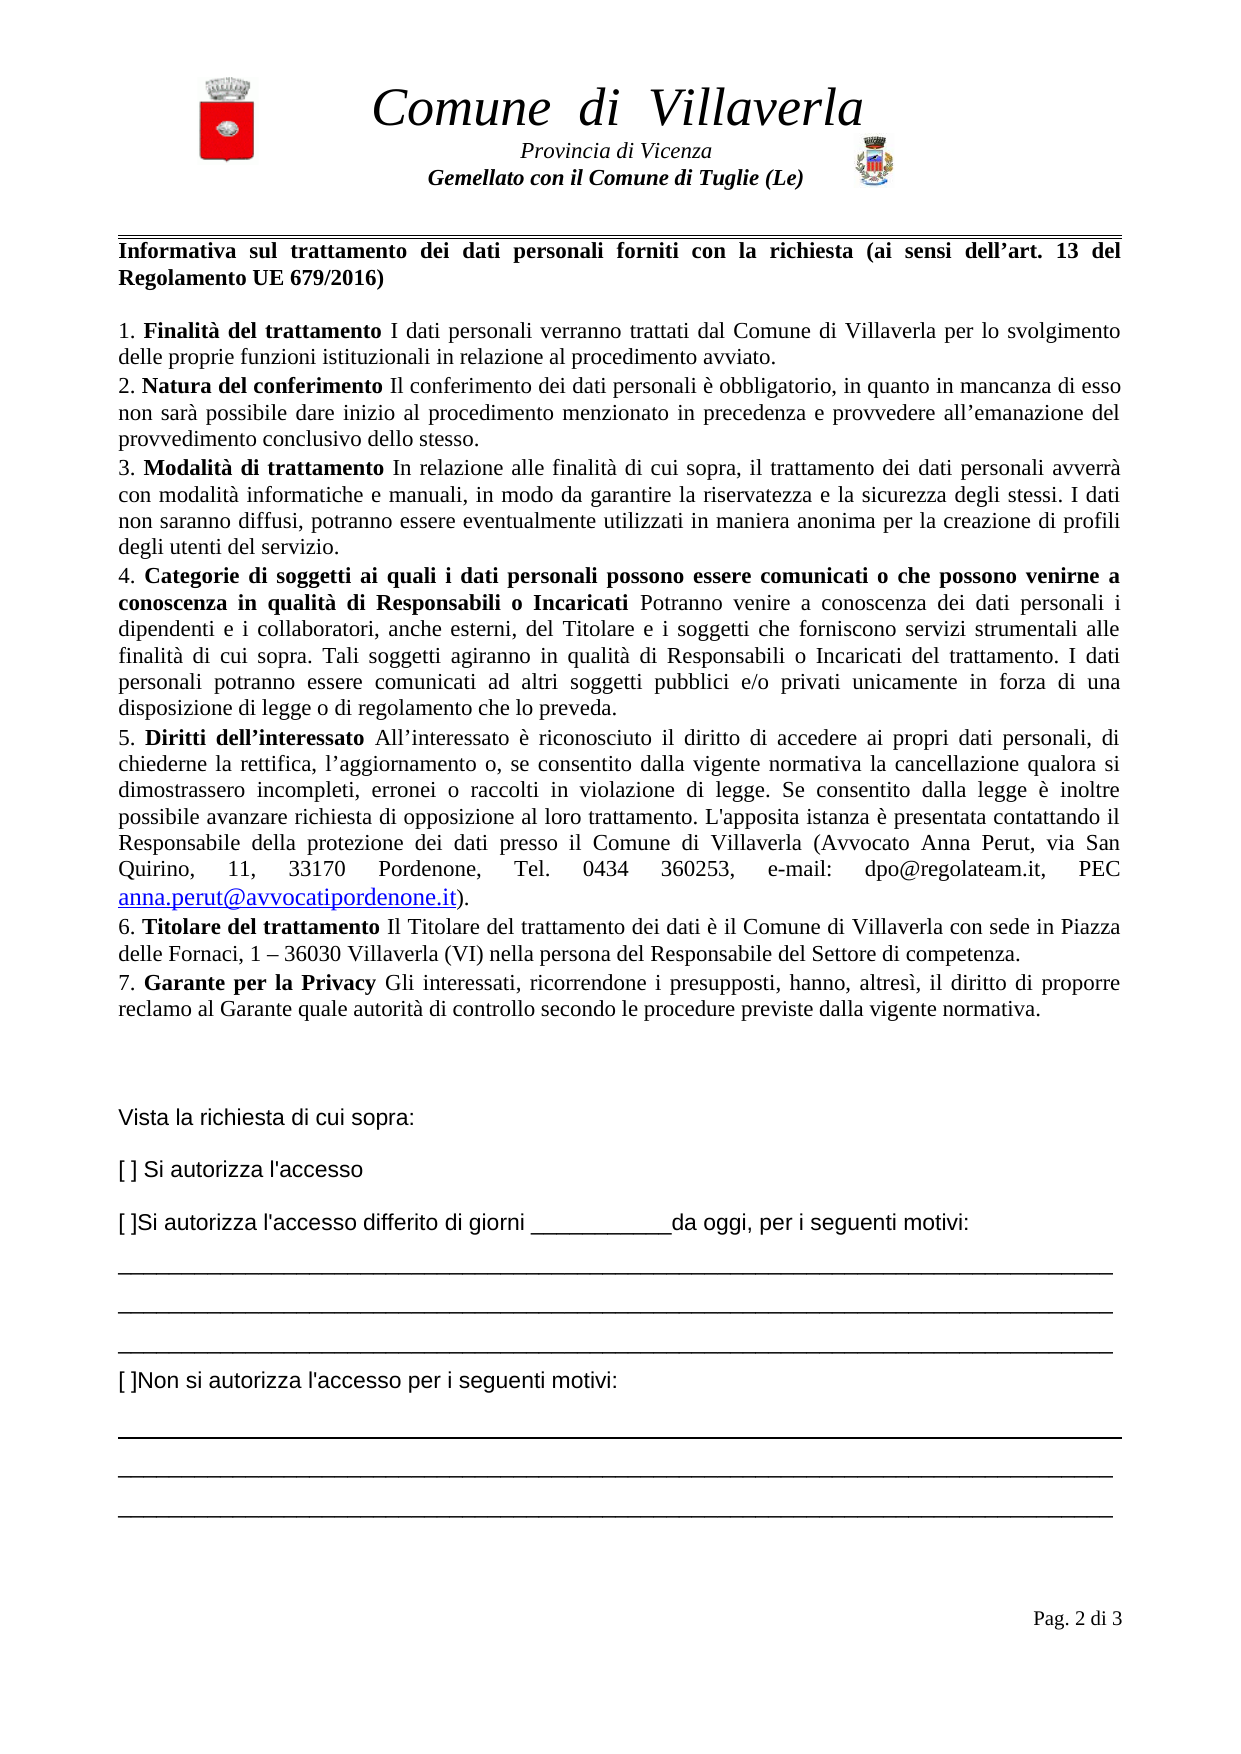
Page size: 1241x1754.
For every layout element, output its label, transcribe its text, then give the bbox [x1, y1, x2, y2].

text 2. Natura del conferimento Il conferimento dei dati personali è obbligatorio, in quanto in mancanza di esso non sarà possibile dare inizio al procedimento menzionato in precedenza e provvedere all’emanazione del provvedimento conclusivo dello stesso. [118, 372, 1122, 451]
text [ ]Si autorizza l'accesso differito di giorni ___________da oggi, per i seguenti motivi: [118, 1209, 1122, 1236]
picture [853, 133, 895, 188]
text 1. Finalità del trattamento I dati personali verranno trattati dal Comune di Villaverla per lo svolgimento delle proprie funzioni istituzionali in relazione al procedimento avviato. [118, 317, 1122, 369]
text 7. Garante per la Privacy Gli interessati, ricorrendone i presupposti, hanno, altresì, il diritto di proporre reclamo al Garante quale autorità di controllo secondo le procedure previste dalla vigente normativa. [118, 969, 1122, 1022]
text 3. Modalità di trattamento In relazione alle finalità di cui sopra, il trattamento dei dati personali avverrà con modalità informatiche e manuali, in modo da garantire la riservatezza e la sicurezza degli stessi. I dati non saranno diffusi, potranno essere eventualmente utilizzati in maniera anonima per la creazione di profili degli utenti del servizio. [118, 454, 1122, 560]
text __________________________________________________________________________________________________________________________________________________________________________________________________________________________________________ [118, 1249, 1122, 1354]
text 4. Categorie di soggetti ai quali i dati personali possono essere comunicati o che possono venirne a conoscenza in qualità di Responsabili o Incaricati Potranno venire a conoscenza dei dati personali i dipendenti e i collaboratori, anche esterni, del Titolare e i soggetti che forniscono servizi strumentali alle finalità di cui sopra. Tali soggetti agiranno in qualità di Responsabili o Incaricati del trattamento. I dati personali potranno essere comunicati ad altri soggetti pubblici e/o privati unicamente in forza di una disposizione di legge o di regolamento che lo preveda. [118, 563, 1122, 721]
text Vista la richiesta di cui sopra: [118, 1104, 1122, 1130]
text [ ]Non si autorizza l'accesso per i seguenti motivi: [118, 1367, 1122, 1393]
picture [197, 77, 259, 165]
text [ ] Si autorizza l'accesso [118, 1156, 1122, 1183]
text 6. Titolare del trattamento Il Titolare del trattamento dei dati è il Comune di Villaverla con sede in Piazza delle Fornaci, 1 – 36030 Villaverla (VI) nella persona del Responsabile del Settore di competenza. [118, 913, 1122, 966]
text 5. Diritti dell’interessato All’interessato è riconosciuto il diritto di accedere ai propri dati personali, di chiederne la rettifica, l’aggiornamento o, se consentito dalla vigente normativa la cancellazione qualora si dimostrassero incompleti, erronei o raccolti in violazione di legge. Se consentito dalla legge è inoltre possibile avanzare richiesta di opposizione al loro trattamento. L'apposita istanza è presentata contattando il Responsabile della protezione dei dati presso il Comune di Villaverla (Avvocato Anna Perut, via San Quirino, 11, 33170 Pordenone, Tel. 0434 360253, e-mail: dpo@regolateam.it, PEC anna.perut@avvocatipordenone.it). [118, 724, 1122, 911]
text Informativa sul trattamento dei dati personali forniti con la richiesta (ai sensi dell’art. 13 del Regolamento UE 679/2016) [118, 239, 1122, 290]
text ____________________________________________________________________________________________________________________________________________________________ [118, 1452, 1122, 1518]
